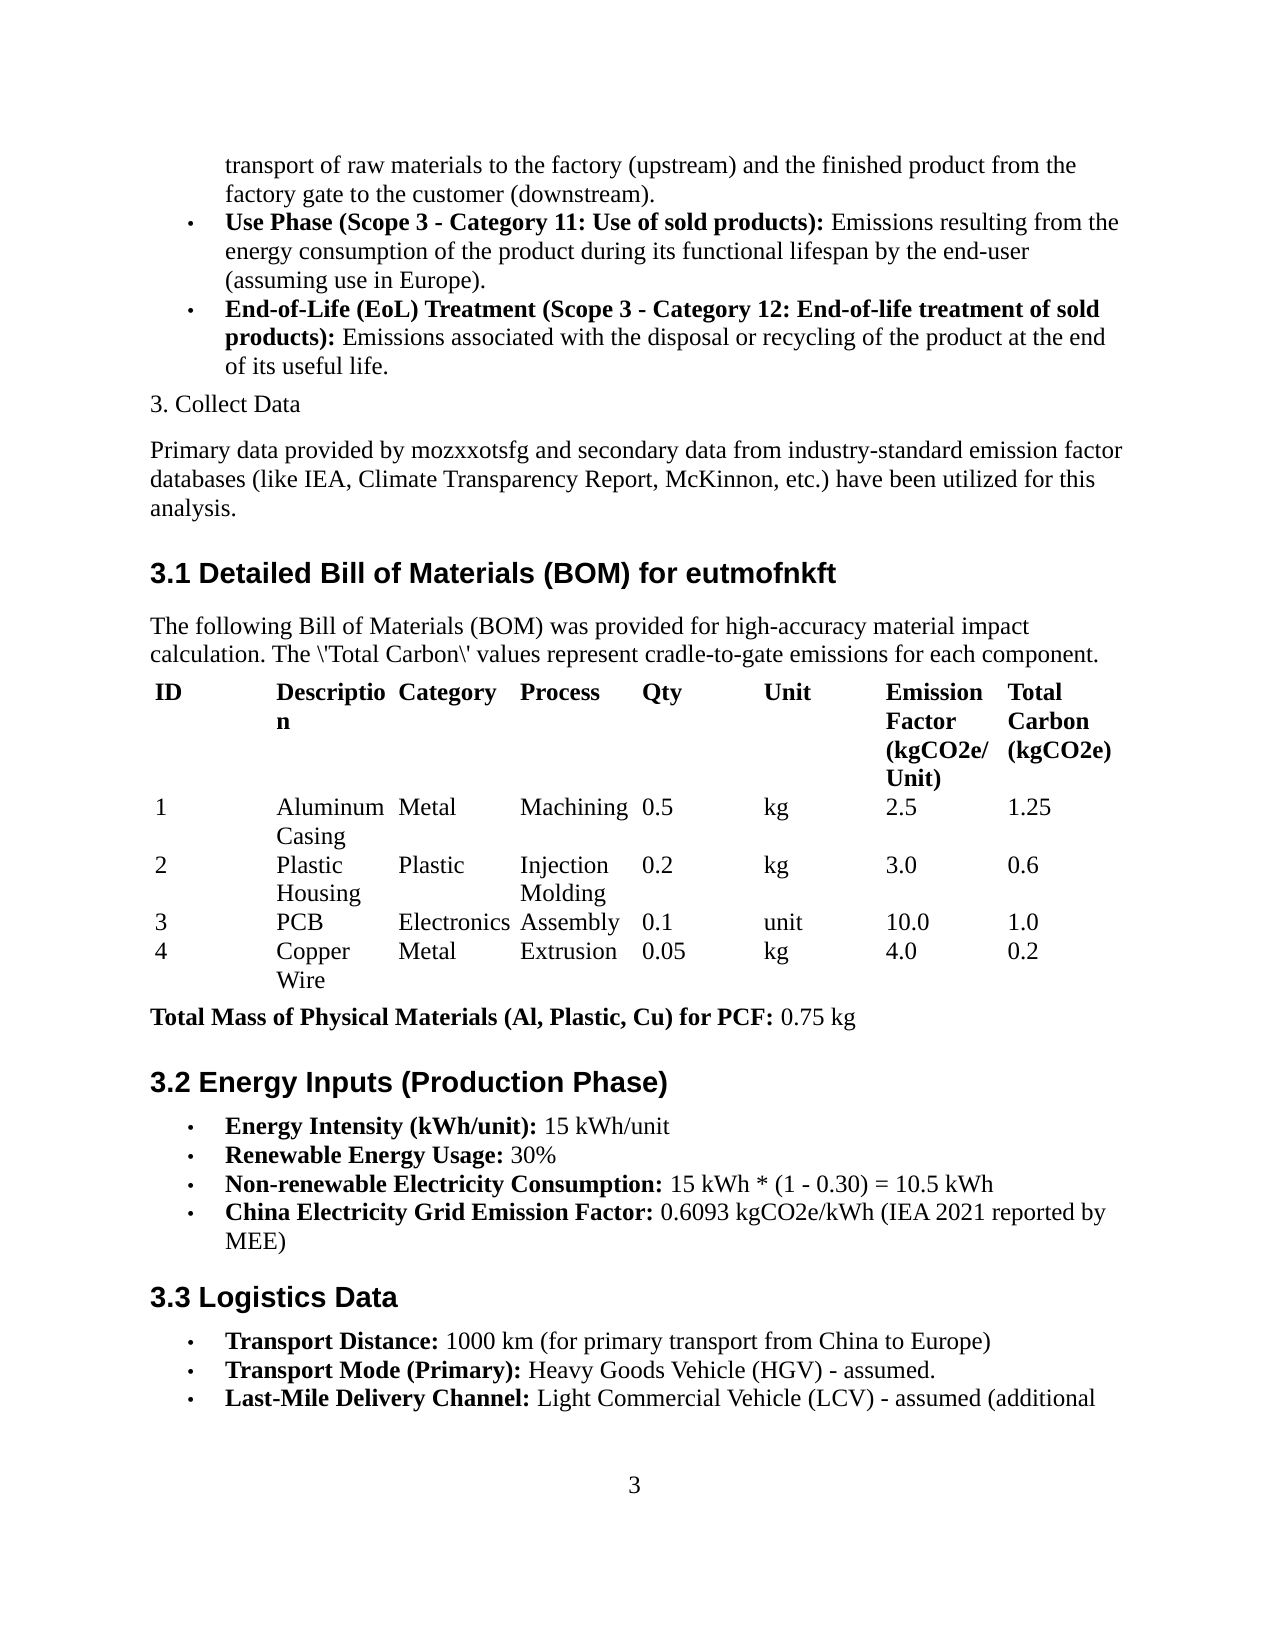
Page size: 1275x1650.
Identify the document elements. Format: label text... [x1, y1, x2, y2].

table_header Unit [759, 677, 881, 792]
table_cell 4.0 [881, 936, 1003, 993]
subtitle 3.2 Energy Inputs (Production Phase) [150, 1065, 1125, 1099]
table_header Qty [638, 677, 759, 792]
table_cell Extrusion [516, 936, 637, 993]
table_cell 0.1 [638, 907, 759, 936]
table_cell 10.0 [881, 907, 1003, 936]
table_cell Plastic [394, 850, 516, 907]
table_cell Assembly [516, 907, 637, 936]
table_cell 3 [150, 907, 272, 936]
table_header Total Carbon (kgCO2e) [1003, 677, 1125, 792]
table_header Emission Factor (kgCO2e/Unit) [881, 677, 1003, 792]
text Primary data provided by mozxxotsfg and secondary data from industry-standard emission factor databases (like IEA, Climate Transparency Report, McKinnon, etc.) have been utilized for this analysis. [150, 436, 1125, 522]
table_header ID [150, 677, 272, 792]
table_cell Aluminum Casing [272, 792, 394, 850]
table_cell kg [759, 936, 881, 993]
table_cell unit [759, 907, 881, 936]
list Non-renewable Electricity Consumption: 15 kWh * (1 - 0.30) = 10.5 kWh [187, 1169, 1125, 1197]
list Renewable Energy Usage: 30% [187, 1140, 1125, 1169]
table_header Category [394, 677, 516, 792]
table_cell Injection Molding [516, 850, 637, 907]
table_cell 0.5 [638, 792, 759, 850]
subtitle 3.3 Logistics Data [150, 1280, 1125, 1313]
list Last-Mile Delivery Channel: Light Commercial Vehicle (LCV) - assumed (additional [187, 1383, 1125, 1412]
table_cell 1 [150, 792, 272, 850]
table_cell 4 [150, 936, 272, 993]
table_cell Electronics [394, 907, 516, 936]
table_cell PCB [272, 907, 394, 936]
table_cell 1.25 [1003, 792, 1125, 850]
table_cell 2 [150, 850, 272, 907]
list Use Phase (Scope 3 - Category 11: Use of sold products): Emissions resulting from the energy consumption of the product during its functional lifespan by the end-user (assuming use in Europe). [187, 207, 1125, 294]
table_cell 0.2 [1003, 936, 1125, 993]
table_cell 0.2 [638, 850, 759, 907]
table_header Process [516, 677, 637, 792]
list Transport Distance: 1000 km (for primary transport from China to Europe) [187, 1326, 1125, 1355]
list transport of raw materials to the factory (upstream) and the finished product from the factory gate to the customer (downstream). [187, 150, 1125, 207]
table_cell Metal [394, 792, 516, 850]
table_cell 0.05 [638, 936, 759, 993]
list Transport Mode (Primary): Heavy Goods Vehicle (HGV) - assumed. [187, 1355, 1125, 1383]
table_cell Machining [516, 792, 637, 850]
table_cell Metal [394, 936, 516, 993]
table_cell 3.0 [881, 850, 1003, 907]
text Total Mass of Physical Materials (Al, Plastic, Cu) for PCF: 0.75 kg [150, 1002, 1125, 1031]
table_cell kg [759, 850, 881, 907]
list Energy Intensity (kWh/unit): 15 kWh/unit [187, 1111, 1125, 1140]
table_cell kg [759, 792, 881, 850]
table_cell 0.6 [1003, 850, 1125, 907]
table_header Description [272, 677, 394, 792]
table_cell 2.5 [881, 792, 1003, 850]
table_cell 1.0 [1003, 907, 1125, 936]
text The following Bill of Materials (BOM) was provided for high-accuracy material impact calculation. The \'Total Carbon\' values represent cradle-to-gate emissions for each component. [150, 611, 1125, 668]
table_cell Copper Wire [272, 936, 394, 993]
list End-of-Life (EoL) Treatment (Scope 3 - Category 12: End-of-life treatment of sold products): Emissions associated with the disposal or recycling of the product at the end of its useful life. [187, 294, 1125, 380]
list China Electricity Grid Emission Factor: 0.6093 kgCO2e/kWh (IEA 2021 reported by MEE) [187, 1197, 1125, 1255]
text 3. Collect Data [150, 389, 1125, 418]
table_cell Plastic Housing [272, 850, 394, 907]
subtitle 3.1 Detailed Bill of Materials (BOM) for eutmofnkft [150, 556, 1125, 589]
